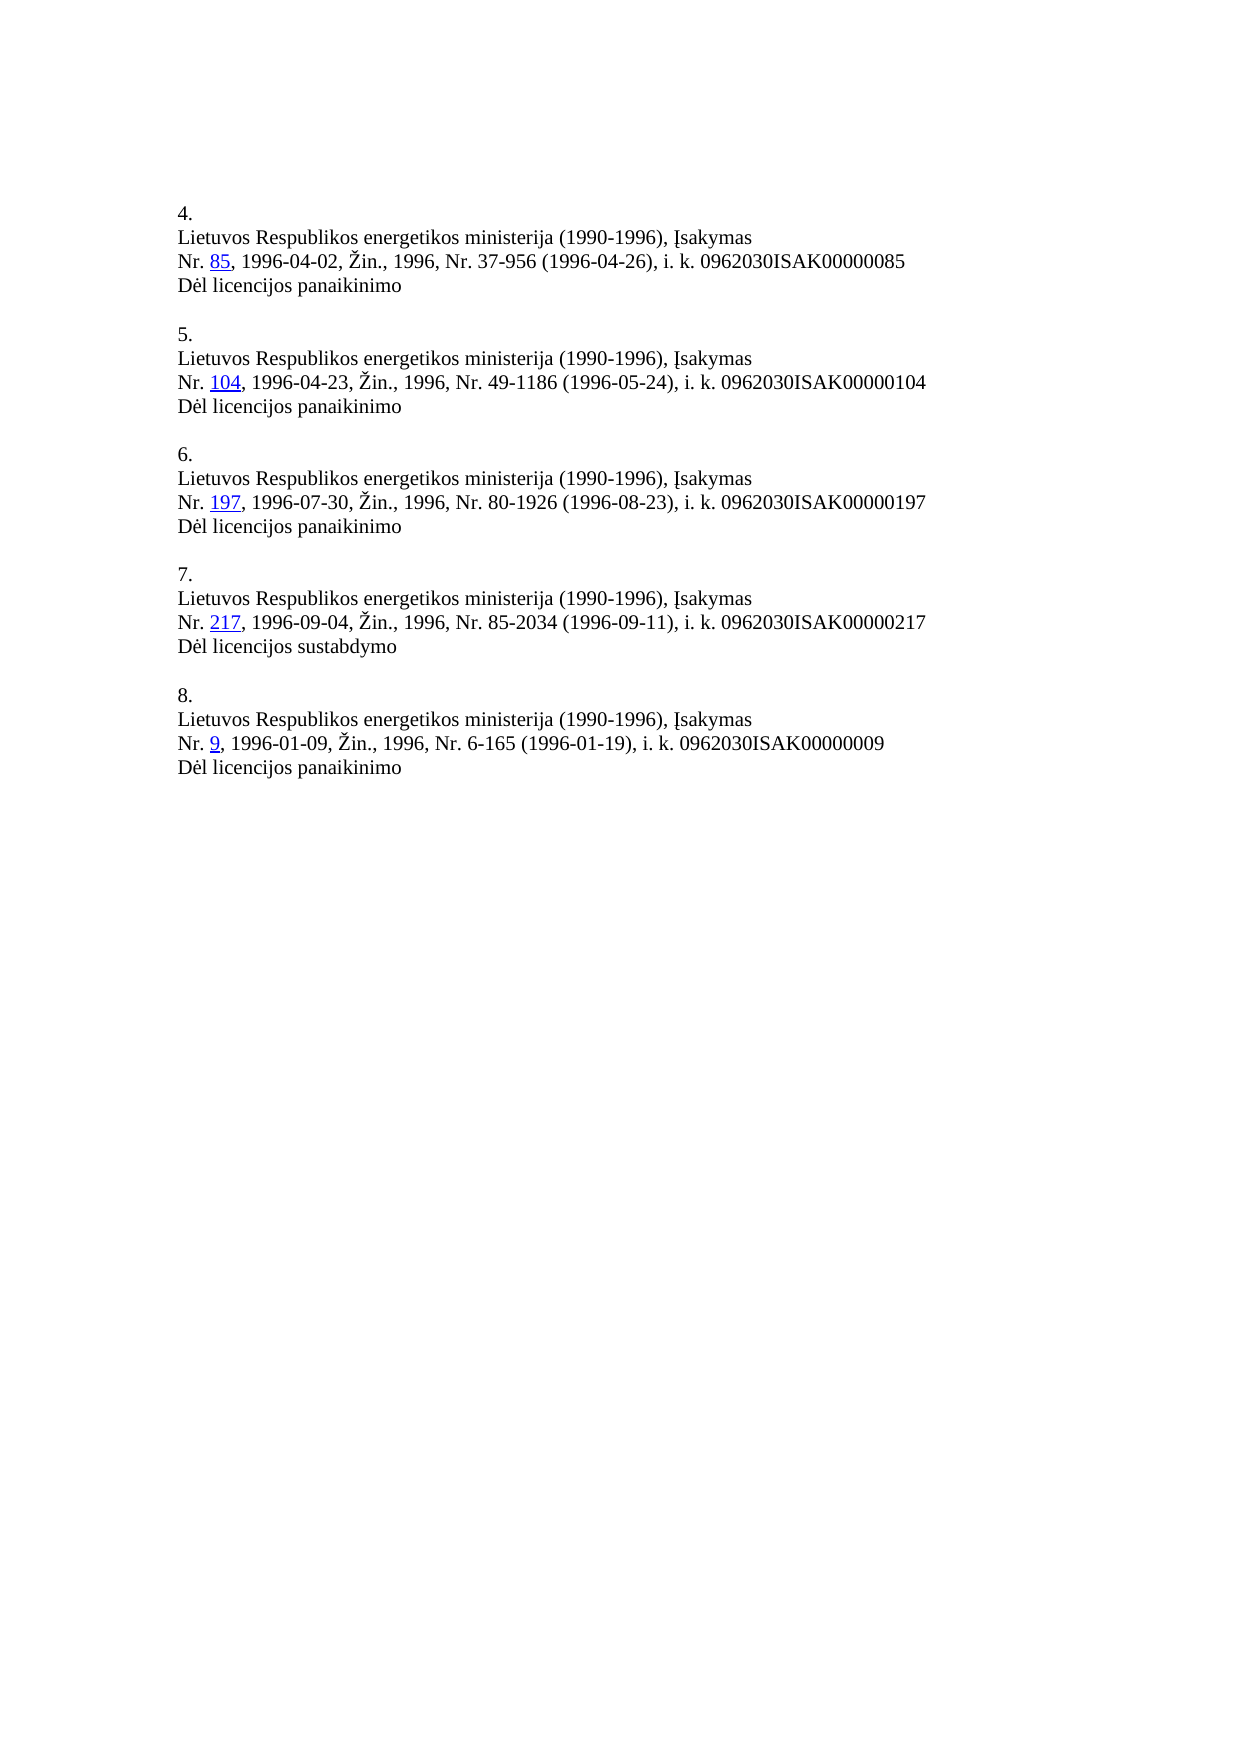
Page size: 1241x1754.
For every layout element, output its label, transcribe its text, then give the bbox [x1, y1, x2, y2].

text Dėl licencijos panaikinimo [177, 273, 1181, 297]
text Dėl licencijos panaikinimo [177, 514, 1181, 538]
text Nr. 197, 1996-07-30, Žin., 1996, Nr. 80-1926 (1996-08-23), i. k. 0962030ISAK00000197 [177, 490, 1181, 514]
text Lietuvos Respublikos energetikos ministerija (1990-1996), Įsakymas [177, 707, 1181, 731]
text Nr. 217, 1996-09-04, Žin., 1996, Nr. 85-2034 (1996-09-11), i. k. 0962030ISAK00000217 [177, 610, 1181, 634]
text Dėl licencijos sustabdymo [177, 634, 1181, 658]
text 7. [177, 562, 1181, 586]
text 5. [177, 322, 1181, 346]
text 4. [177, 201, 1181, 225]
text Dėl licencijos panaikinimo [177, 755, 1181, 779]
text Dėl licencijos panaikinimo [177, 394, 1181, 418]
text Nr. 104, 1996-04-23, Žin., 1996, Nr. 49-1186 (1996-05-24), i. k. 0962030ISAK00000104 [177, 370, 1181, 394]
text Nr. 9, 1996-01-09, Žin., 1996, Nr. 6-165 (1996-01-19), i. k. 0962030ISAK00000009 [177, 731, 1181, 755]
text Nr. 85, 1996-04-02, Žin., 1996, Nr. 37-956 (1996-04-26), i. k. 0962030ISAK00000085 [177, 249, 1181, 273]
text Lietuvos Respublikos energetikos ministerija (1990-1996), Įsakymas [177, 586, 1181, 610]
text 8. [177, 682, 1181, 707]
text 6. [177, 442, 1181, 466]
text Lietuvos Respublikos energetikos ministerija (1990-1996), Įsakymas [177, 466, 1181, 490]
text Lietuvos Respublikos energetikos ministerija (1990-1996), Įsakymas [177, 225, 1181, 249]
text Lietuvos Respublikos energetikos ministerija (1990-1996), Įsakymas [177, 346, 1181, 370]
